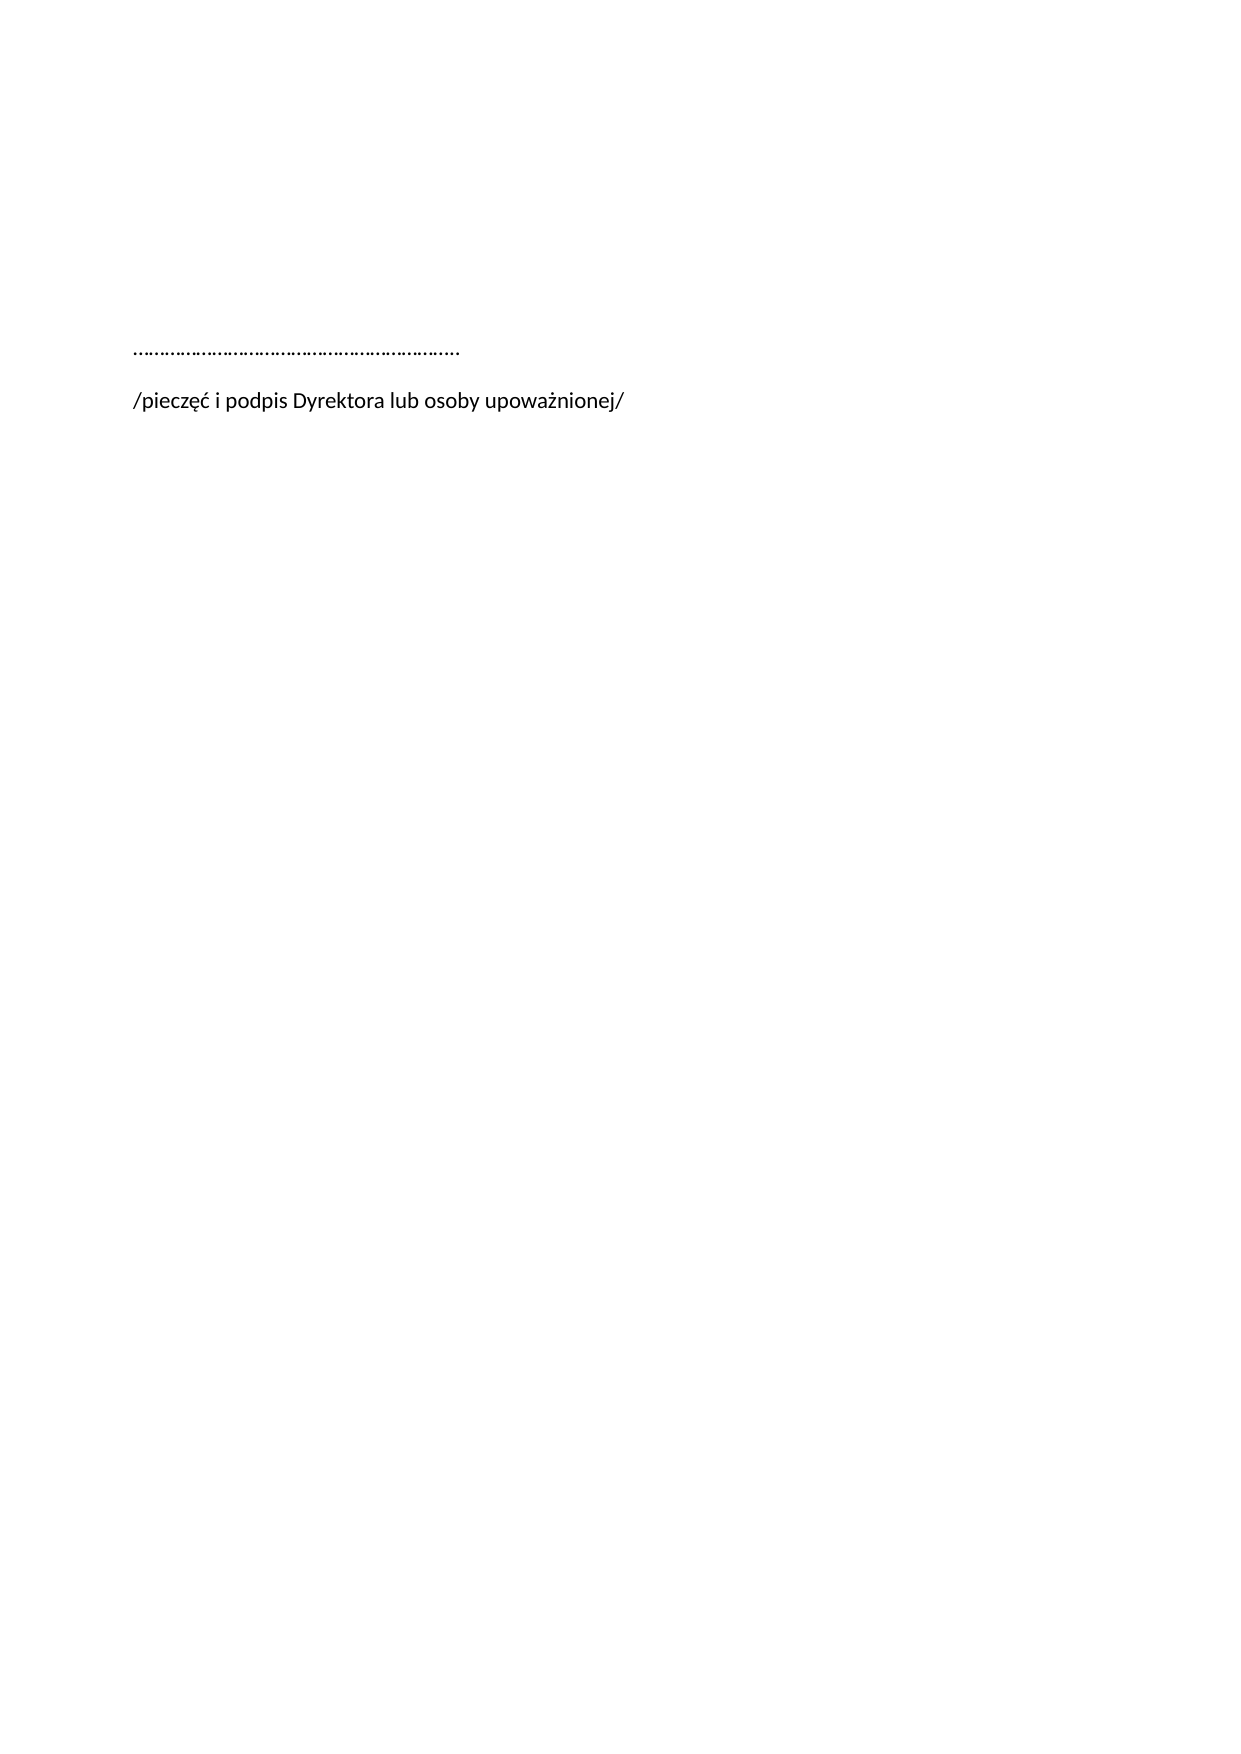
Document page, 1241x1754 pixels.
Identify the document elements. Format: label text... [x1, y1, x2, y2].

text …………………………………………………….. [133, 333, 1137, 361]
text /pieczęć i podpis Dyrektora lub osoby upoważnionej/ [133, 386, 1137, 414]
